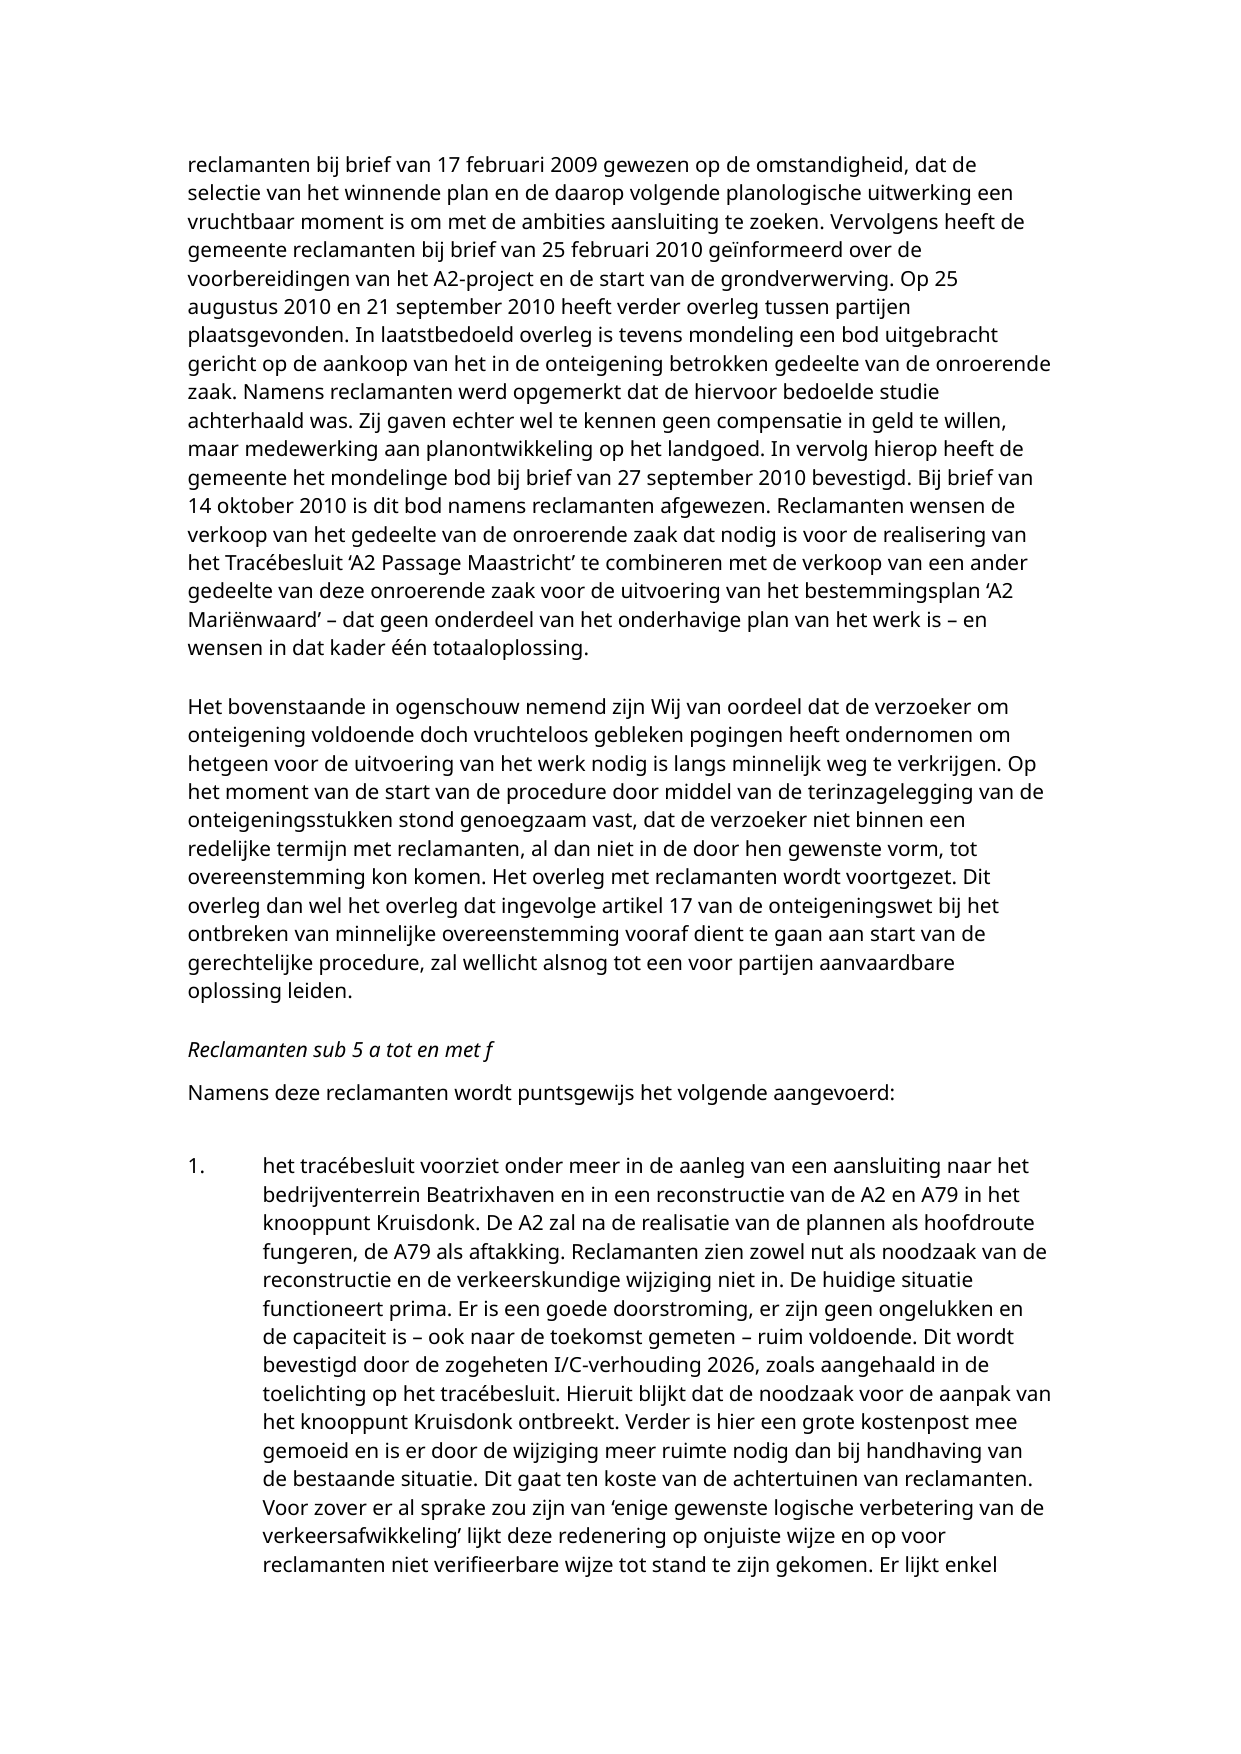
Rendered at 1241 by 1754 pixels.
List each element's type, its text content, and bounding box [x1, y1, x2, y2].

list het tracébesluit voorziet onder meer in de aanleg van een aansluiting naar het bedrijventerrein Beatrixhaven en in een reconstructie van de A2 en A79 in het knooppunt Kruisdonk. De A2 zal na de realisatie van de plannen als hoofdroute fungeren, de A79 als aftakking. Reclamanten zien zowel nut als noodzaak van de reconstructie en de verkeerskundige wijziging niet in. De huidige situatie functioneert prima. Er is een goede doorstroming, er zijn geen ongelukken en de capaciteit is – ook naar de toekomst gemeten – ruim voldoende. Dit wordt bevestigd door de zogeheten I/C-verhouding 2026, zoals aangehaald in de toelichting op het tracébesluit. Hieruit blijkt dat de noodzaak voor de aanpak van het knooppunt Kruisdonk ontbreekt. Verder is hier een grote kostenpost mee gemoeid en is er door de wijziging meer ruimte nodig dan bij handhaving van de bestaande situatie. Dit gaat ten koste van de achtertuinen van reclamanten. Voor zover er al sprake zou zijn van ‘enige gewenste logische verbetering van de verkeersafwikkeling’ lijkt deze redenering op onjuiste wijze en op voor reclamanten niet verifieerbare wijze tot stand te zijn gekomen. Er lijkt enkel [187, 1152, 1053, 1578]
text Het bovenstaande in ogenschouw nemend zijn Wij van oordeel dat de verzoeker om onteigening voldoende doch vruchteloos gebleken pogingen heeft ondernomen om hetgeen voor de uitvoering van het werk nodig is langs minnelijk weg te verkrijgen. Op het moment van de start van de procedure door middel van de terinzagelegging van de onteigeningsstukken stond genoegzaam vast, dat de verzoeker niet binnen een redelijke termijn met reclamanten, al dan niet in de door hen gewenste vorm, tot overeenstemming kon komen. Het overleg met reclamanten wordt voortgezet. Dit overleg dan wel het overleg dat ingevolge artikel 17 van de onteigeningswet bij het ontbreken van minnelijke overeenstemming vooraf dient te gaan aan start van de gerechtelijke procedure, zal wellicht alsnog tot een voor partijen aanvaardbare oplossing leiden. [187, 692, 1053, 1005]
text reclamanten bij brief van 17 februari 2009 gewezen op de omstandigheid, dat de selectie van het winnende plan en de daarop volgende planologische uitwerking een vruchtbaar moment is om met de ambities aansluiting te zoeken. Vervolgens heeft de gemeente reclamanten bij brief van 25 februari 2010 geïnformeerd over de voorbereidingen van het A2-project en de start van de grondverwerving. Op 25 augustus 2010 en 21 september 2010 heeft verder overleg tussen partijen plaatsgevonden. In laatstbedoeld overleg is tevens mondeling een bod uitgebracht gericht op de aankoop van het in de onteigening betrokken gedeelte van de onroerende zaak. Namens reclamanten werd opgemerkt dat de hiervoor bedoelde studie achterhaald was. Zij gaven echter wel te kennen geen compensatie in geld te willen, maar medewerking aan planontwikkeling op het landgoed. In vervolg hierop heeft de gemeente het mondelinge bod bij brief van 27 september 2010 bevestigd. Bij brief van 14 oktober 2010 is dit bod namens reclamanten afgewezen. Reclamanten wensen de verkoop van het gedeelte van de onroerende zaak dat nodig is voor de realisering van het Tracébesluit ‘A2 Passage Maastricht’ te combineren met de verkoop van een ander gedeelte van deze onroerende zaak voor de uitvoering van het bestemmingsplan ‘A2 Mariënwaard’ – dat geen onderdeel van het onderhavige plan van het werk is – en wensen in dat kader één totaaloplossing. [187, 150, 1053, 662]
text Namens deze reclamanten wordt puntsgewijs het volgende aangevoerd: [187, 1078, 1053, 1107]
text Reclamanten sub 5 a tot en met f [187, 1035, 1053, 1063]
